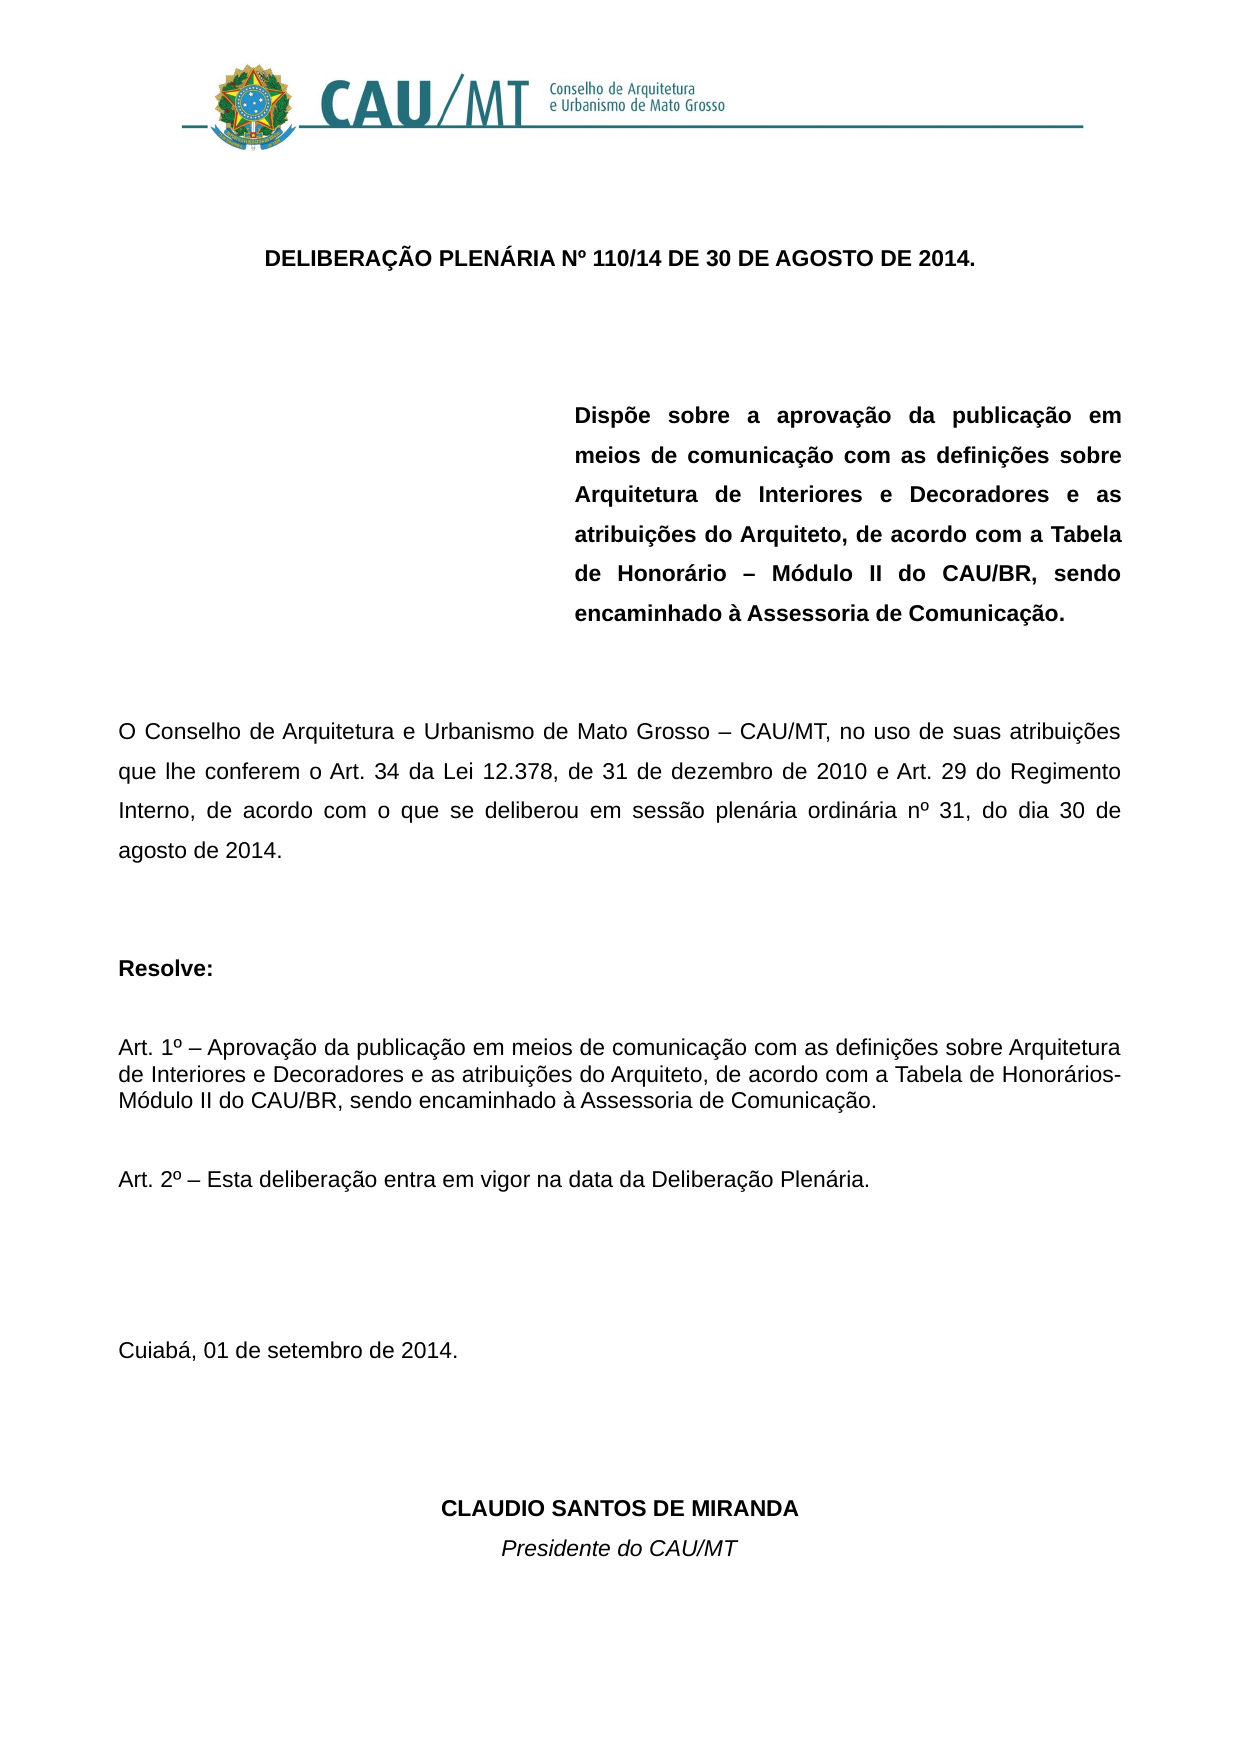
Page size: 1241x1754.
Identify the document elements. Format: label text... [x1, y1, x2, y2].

picture [181, 62, 1084, 152]
text Presidente do CAU/MT [118, 1534, 1122, 1561]
text Art. 1º – Aprovação da publicação em meios de comunicação com as definições sobre Arquitetura de Interiores e Decoradores e as atribuições do Arquiteto, de acordo com a Tabela de Honorários-Módulo II do CAU/BR, sendo encaminhado à Assessoria de Comunicação. [118, 1034, 1122, 1113]
text Dispõe sobre a aprovação da publicação em meios de comunicação com as definições sobre Arquitetura de Interiores e Decoradores e as atribuições do Arquiteto, de acordo com a Tabela de Honorário – Módulo II do CAU/BR, sendo encaminhado à Assessoria de Comunicação. [574, 402, 1122, 626]
text DELIBERAÇÃO PLENÁRIA Nº 110/14 DE 30 DE AGOSTO DE 2014. [118, 244, 1122, 271]
text CLAUDIO SANTOS DE MIRANDA [118, 1495, 1122, 1521]
text Resolve: [118, 955, 1122, 982]
text Cuiabá, 01 de setembro de 2014. [118, 1337, 1122, 1363]
text O Conselho de Arquitetura e Urbanismo de Mato Grosso – CAU/MT, no uso de suas atribuições que lhe conferem o Art. 34 da Lei 12.378, de 31 de dezembro de 2010 e Art. 29 do Regimento Interno, de acordo com o que se deliberou em sessão plenária ordinária nº 31, do dia 30 de agosto de 2014. [118, 718, 1122, 863]
text Art. 2º – Esta deliberação entra em vigor na data da Deliberação Plenária. [118, 1166, 1122, 1192]
